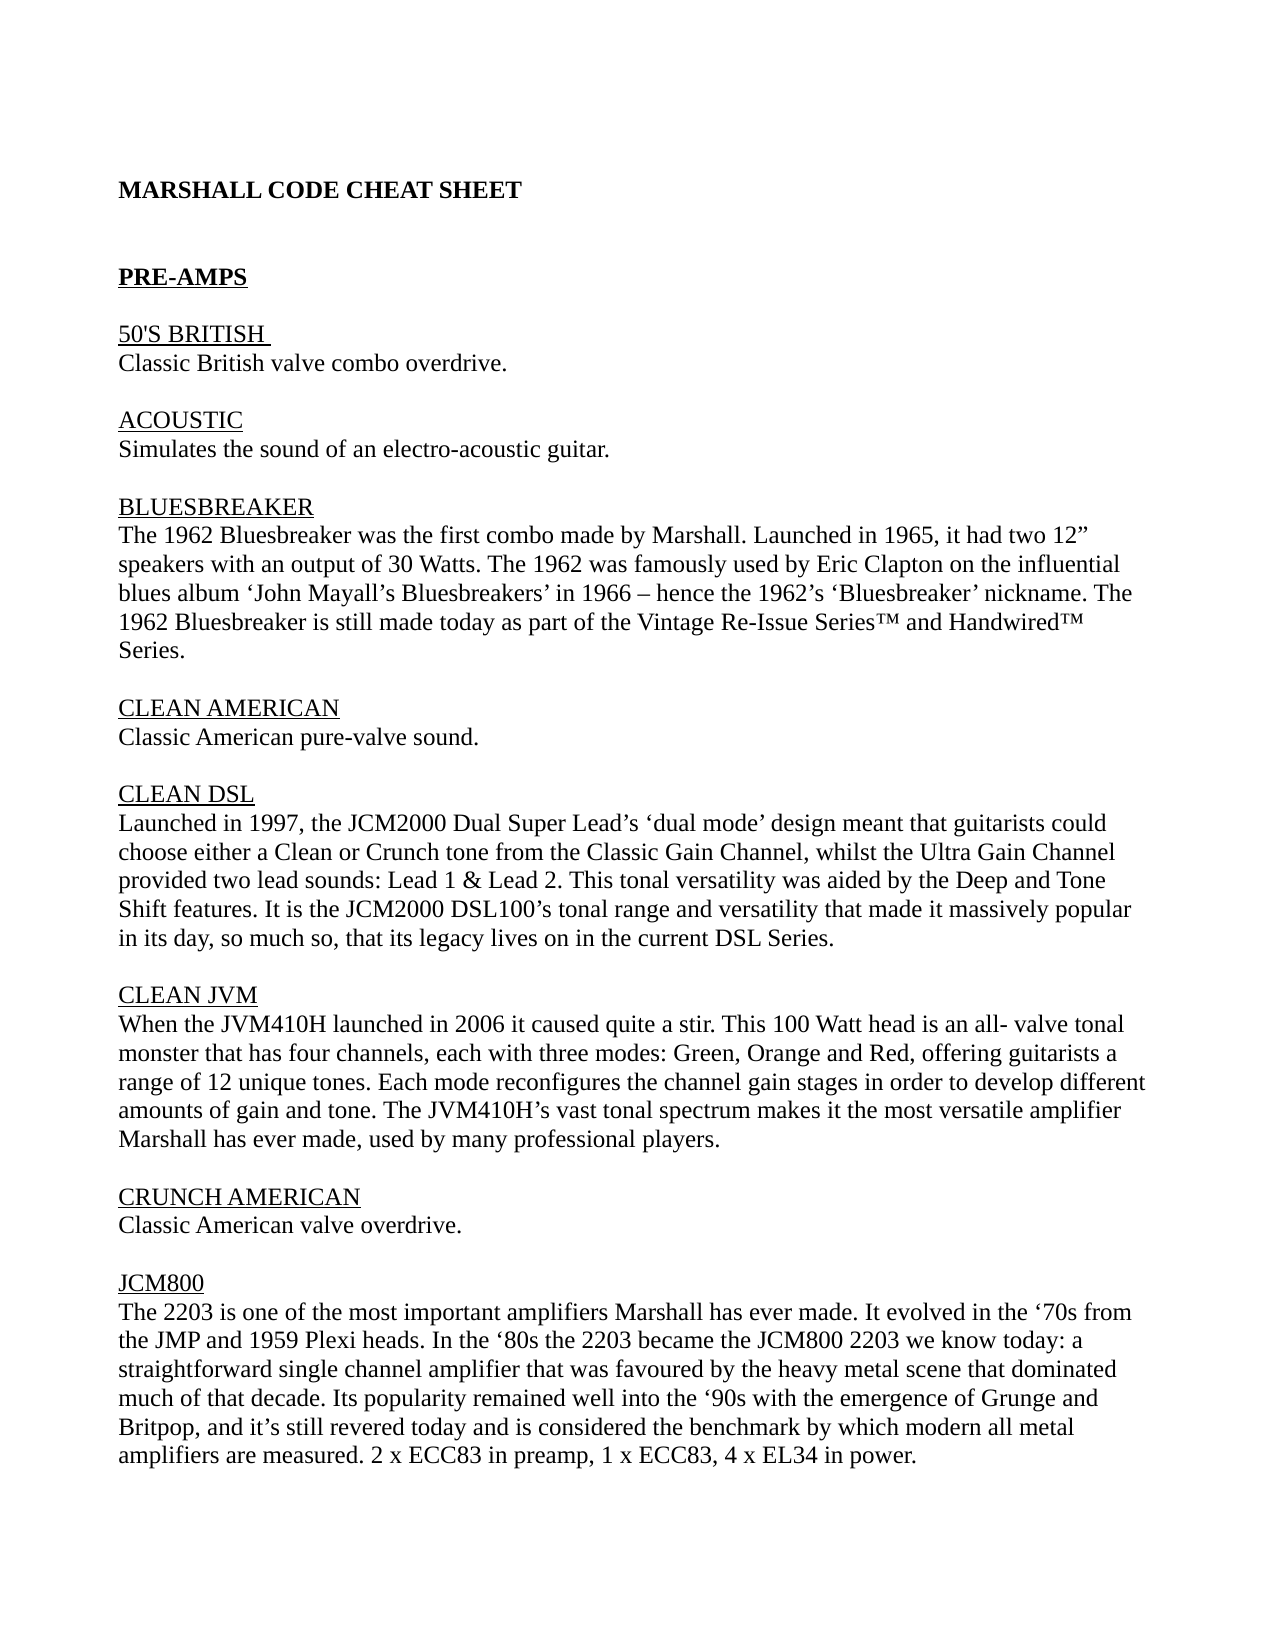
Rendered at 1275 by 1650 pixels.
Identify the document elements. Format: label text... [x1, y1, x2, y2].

text The 2203 is one of the most important amplifiers Marshall has ever made. It evolved in the ‘70s from the JMP and 1959 Plexi heads. In the ‘80s the 2203 became the JCM800 2203 we know today: a straightforward single channel amplifier that was favoured by the heavy metal scene that dominated much of that decade. Its popularity remained well into the ‘90s with the emergence of Grunge and Britpop, and it’s still revered today and is considered the benchmark by which modern all metal amplifiers are measured. 2 x ECC83 in preamp, 1 x ECC83, 4 x EL34 in power. [118, 1297, 1157, 1469]
text MARSHALL CODE CHEAT SHEET [118, 176, 1157, 204]
text CLEAN AMERICAN [118, 693, 1157, 722]
text When the JVM410H launched in 2006 it caused quite a stir. This 100 Watt head is an all- valve tonal monster that has four channels, each with three modes: Green, Orange and Red, offering guitarists a range of 12 unique tones. Each mode reconfigures the channel gain stages in order to develop different amounts of gain and tone. The JVM410H’s vast tonal spectrum makes it the most versatile amplifier Marshall has ever made, used by many professional players. [118, 1009, 1157, 1153]
text Launched in 1997, the JCM2000 Dual Super Lead’s ‘dual mode’ design meant that guitarists could choose either a Clean or Crunch tone from the Classic Gain Channel, whilst the Ultra Gain Channel provided two lead sounds: Lead 1 & Lead 2. This tonal versatility was aided by the Deep and Tone Shift features. It is the JCM2000 DSL100’s tonal range and versatility that made it massively popular in its day, so much so, that its legacy lives on in the current DSL Series. [118, 808, 1157, 952]
text BLUESBREAKER [118, 492, 1157, 521]
text Simulates the sound of an electro-acoustic guitar. [118, 434, 1157, 463]
text ACOUSTIC [118, 406, 1157, 434]
text JCM800 [118, 1268, 1157, 1297]
text CRUNCH AMERICAN [118, 1182, 1157, 1211]
text PRE-AMPS [118, 262, 1157, 291]
text 50'S BRITISH [118, 319, 1157, 348]
text Classic American pure-valve sound. [118, 722, 1157, 751]
text CLEAN JVM [118, 981, 1157, 1009]
text Classic British valve combo overdrive. [118, 348, 1157, 377]
text CLEAN DSL [118, 779, 1157, 808]
text The 1962 Bluesbreaker was the first combo made by Marshall. Launched in 1965, it had two 12” speakers with an output of 30 Watts. The 1962 was famously used by Eric Clapton on the influential blues album ‘John Mayall’s Bluesbreakers’ in 1966 – hence the 1962’s ‘Bluesbreaker’ nickname. The 1962 Bluesbreaker is still made today as part of the Vintage Re-Issue Series™ and Handwired™ Series. [118, 521, 1157, 664]
text Classic American valve overdrive. [118, 1211, 1157, 1239]
